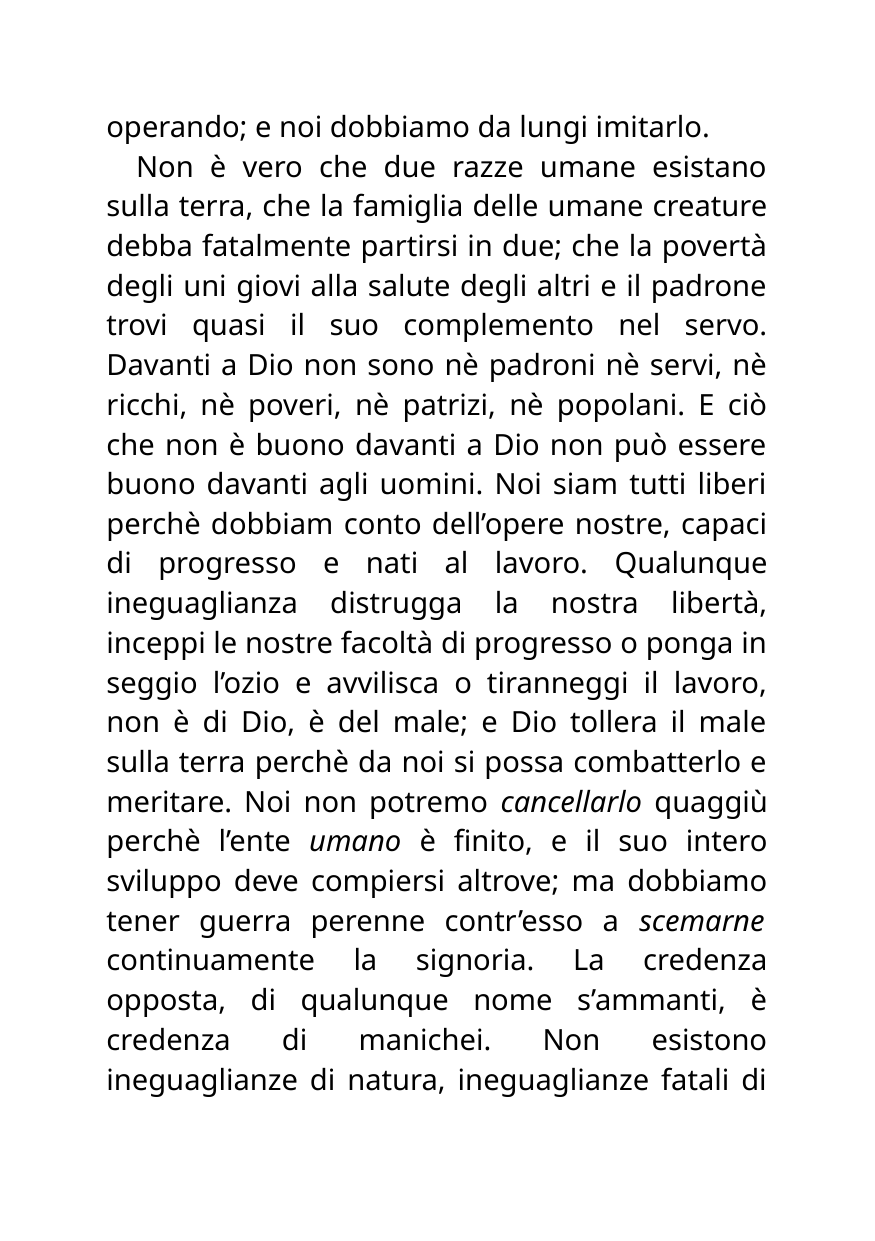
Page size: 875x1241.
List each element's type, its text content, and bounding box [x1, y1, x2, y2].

text operando; e noi dobbiamo da lungi imitarlo. [106, 106, 768, 146]
text Non è vero che due razze umane esistano sulla terra, che la famiglia delle umane creature debba fatalmente partirsi in due; che la povertà degli uni giovi alla salute degli altri e il padrone trovi quasi il suo complemento nel servo. Davanti a Dio non sono nè padroni nè servi, nè ricchi, nè poveri, nè patrizi, nè popolani. E ciò che non è buono davanti a Dio non può essere buono davanti agli uomini. Noi siam tutti liberi perchè dobbiam conto dell’opere nostre, capaci di progresso e nati al lavoro. Qualunque ineguaglianza distrugga la nostra libertà, inceppi le nostre facoltà di progresso o ponga in seggio l’ozio e avvilisca o tiranneggi il lavoro, non è di Dio, è del male; e Dio tollera il male sulla terra perchè da noi si possa combatterlo e meritare. Noi non potremo cancellarlo quaggiù perchè l’ente umano è finito, e il suo intero sviluppo deve compiersi altrove; ma dobbiamo tener guerra perenne contr’esso a scemarne continuamente la signoria. La credenza opposta, di qualunque nome s’ammanti, è credenza di manichei. Non esistono ineguaglianze di natura, ineguaglianze fatali di [106, 146, 768, 1098]
